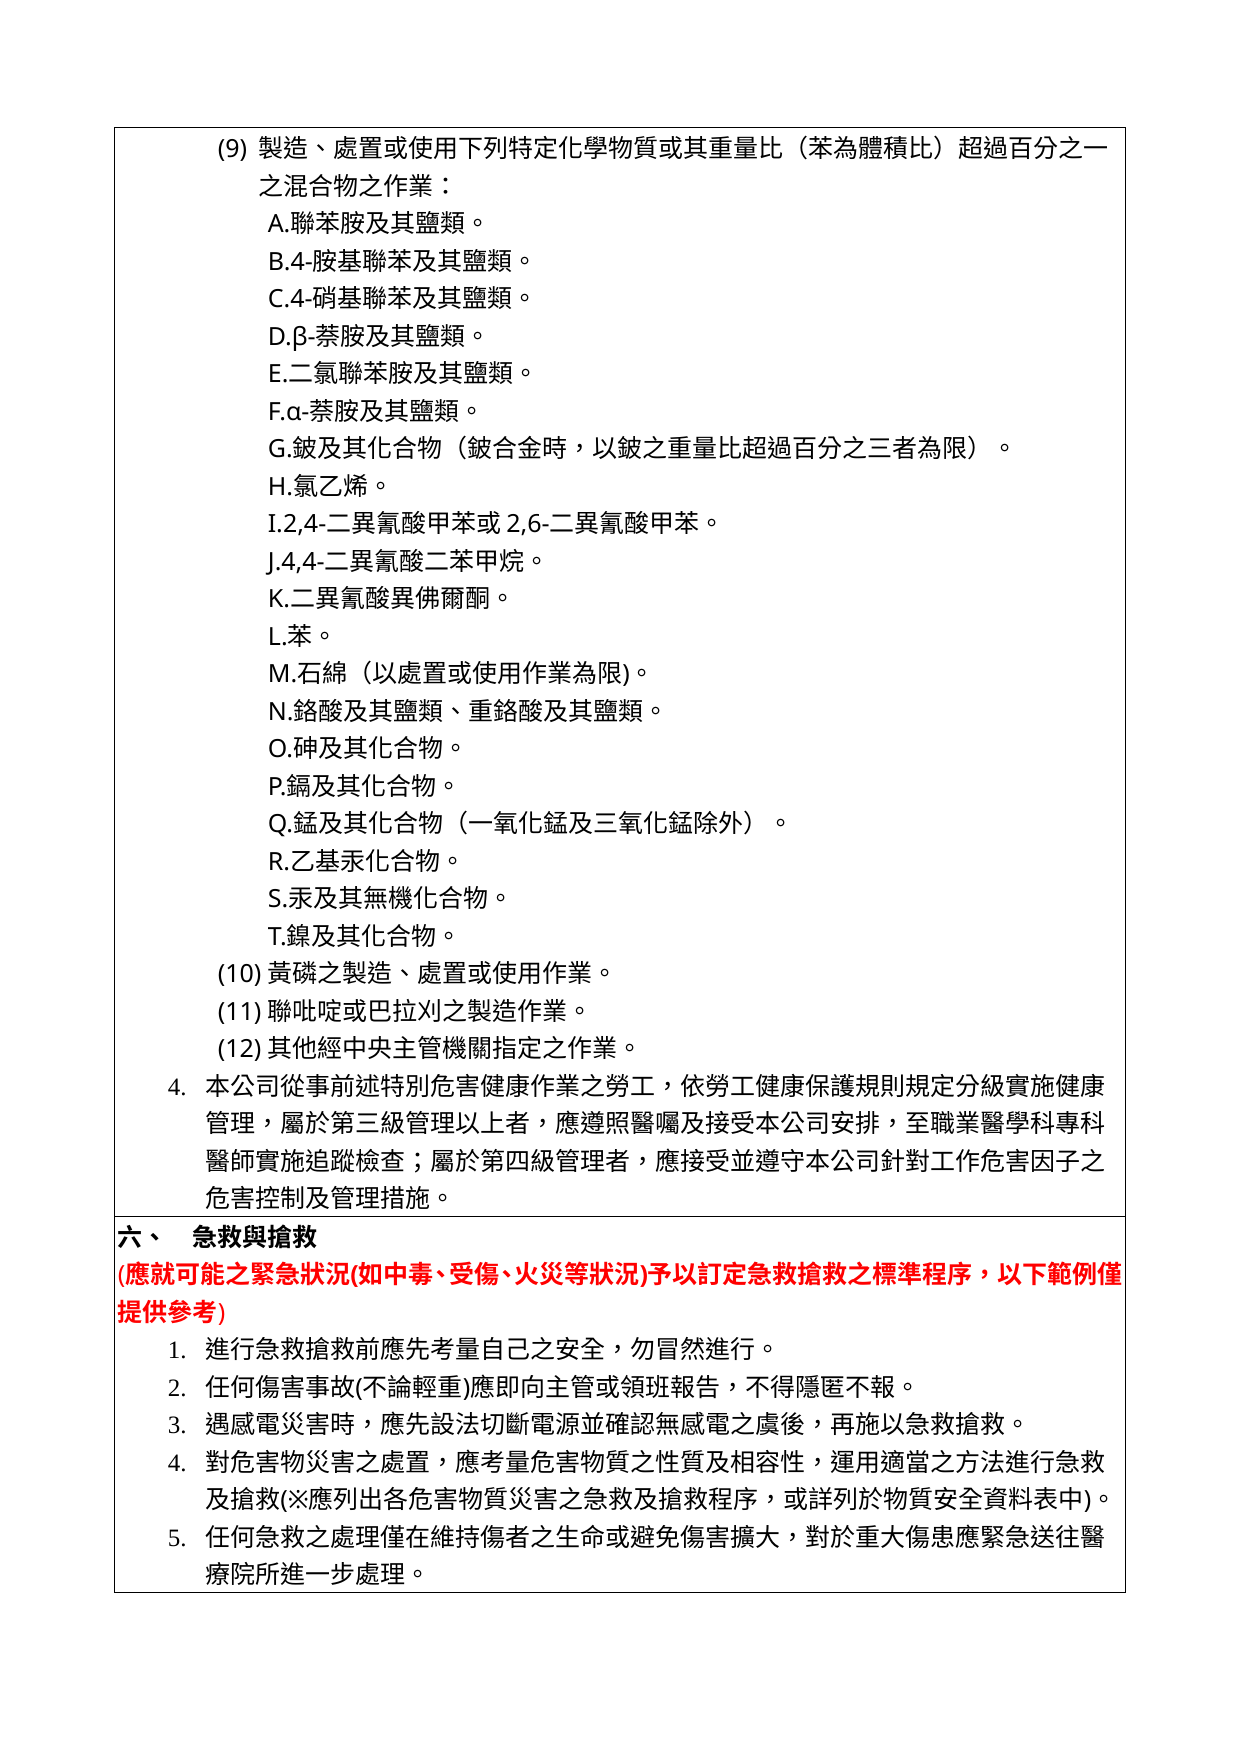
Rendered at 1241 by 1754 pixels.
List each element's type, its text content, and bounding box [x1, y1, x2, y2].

table_cell 急救與搶救 (應就可能之緊急狀況(如中毒、受傷、火災等狀況)予以訂定急救搶救之標準程序，以下範例僅提供參考) 進行急救搶救前應先考量自己之安全，勿冒然進行。 任何傷害事故(不論輕重)應即向主管或領班報告，不得隱匿不報。 遇感電災害時，應先設法切斷電源並確認無感電之虞後，再施以急救搶救。 對危害物災害之處置，應考量危害物質之性質及相容性，運用適當之方法進行急救及搶救(※應列出各危害物質災害之急救及搶救程序，或詳列於物質安全資料表中)。 任何急救之處理僅在維持傷者之生命或避免傷害擴大，對於重大傷患應緊急送往醫療院所進一步處理。 [115, 1217, 1125, 1592]
table_cell 健康指導及管理措施 (應就實際情況實施健康指導及分級管理，以下範例僅提供參考) 本公司在職勞工一律依規定接受所排定各項為維護勞工健康，所實施之定期健康檢查。 在職勞工應接受定期健康檢查之年限如下： 年滿 65 歲以上者，每年定期檢查一次。 年滿 40 歲未滿 65 歲者，每3年定期檢查一次。 年齡未滿 40 歲者，每5年定期檢查一次。 本公司從事下列特別危害健康作業之勞工，應於受僱或變更作業時，依勞工健康保護規則規定，實施特定項目特殊健康檢查： 高溫作業勞工作息時間標準所稱之高溫作業。 勞工噪音暴露工作日八小時日時量平均音壓級在85分貝以上之噪音作業。 游離輻射作業。 異常氣壓危害預防標準所稱之異常氣壓作業。 鉛中毒預防規則所稱之鉛作業。 四烷基鉛中毒預防規則所稱之四烷基鉛作業。 粉塵危害預防標準所稱之粉塵作業。 有機溶劑中毒預防規則所稱之下列有機溶劑作業： A.1,1,2,2-四氯己烷。 B.四氯化碳。 C.二硫化碳。 D.三氯乙烯。 E.四氯乙烯。 F.二甲基甲醯胺。 G.正己烷。 製造、處置或使用下列特定化學物質或其重量比（苯為體積比）超過百分之一之混合物之作業： A.聯苯胺及其鹽類。 B.4-胺基聯苯及其鹽類。 C.4-硝基聯苯及其鹽類。 D.β-萘胺及其鹽類。 E.二氯聯苯胺及其鹽類。 F.α-萘胺及其鹽類。 G.鈹及其化合物（鈹合金時，以鈹之重量比超過百分之三者為限）。 H.氯乙烯。 I.2,4-二異氰酸甲苯或2,6-二異氰酸甲苯。 J.4,4-二異氰酸二苯甲烷。 K.二異氰酸異佛爾酮。 L.苯。 M.石綿（以處置或使用作業為限)。 N.鉻酸及其鹽類、重鉻酸及其鹽類。 O.砷及其化合物。 P.鎘及其化合物。 Q.錳及其化合物（一氧化錳及三氧化錳除外）。 R.乙基汞化合物。 S.汞及其無機化合物。 T.鎳及其化合物。 黃磷之製造、處置或使用作業。 聯吡啶或巴拉刈之製造作業。 其他經中央主管機關指定之作業。 本公司從事前述特別危害健康作業之勞工，依勞工健康保護規則規定分級實施健康管理，屬於第三級管理以上者，應遵照醫囑及接受本公司安排，至職業醫學科專科醫師實施追蹤檢查；屬於第四級管理者，應接受並遵守本公司針對工作危害因子之危害控制及管理措施。 [115, 128, 1125, 1216]
